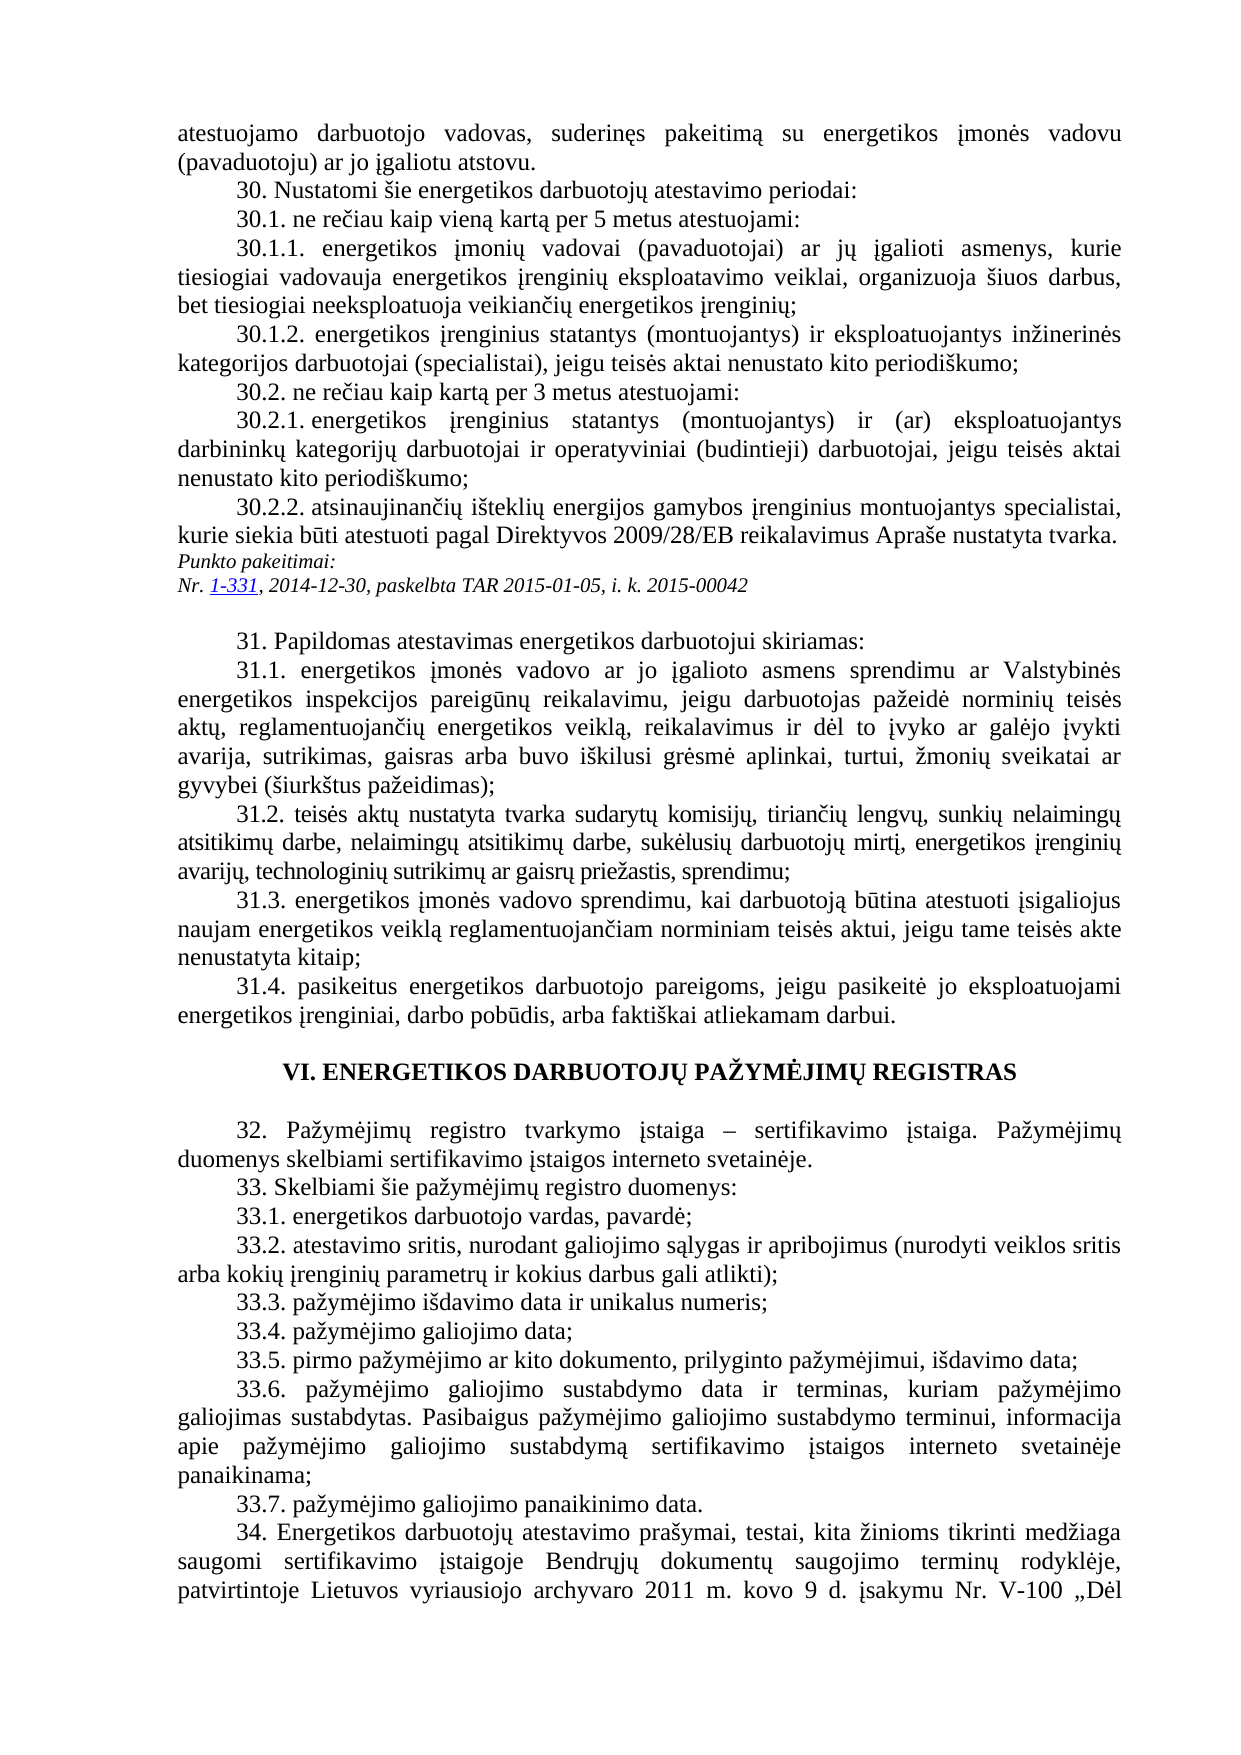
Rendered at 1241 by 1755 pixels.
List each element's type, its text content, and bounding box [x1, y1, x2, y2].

text 30.2.2. atsinaujinančių išteklių energijos gamybos įrenginius montuojantys specialistai, kurie siekia būti atestuoti pagal Direktyvos 2009/28/EB reikalavimus Apraše nustatyta tvarka. [177, 492, 1122, 549]
text 30.1.1. energetikos įmonių vadovai (pavaduotojai) ar jų įgalioti asmenys, kurie tiesiogiai vadovauja energetikos įrenginių eksploatavimo veiklai, organizuoja šiuos darbus, bet tiesiogiai neeksploatuoja veikiančių energetikos įrenginių; [177, 233, 1122, 319]
text atestuojamo darbuotojo vadovas, suderinęs pakeitimą su energetikos įmonės vadovu (pavaduotoju) ar jo įgaliotu atstovu. [177, 118, 1122, 176]
text 33.1. energetikos darbuotojo vardas, pavardė; [177, 1201, 1122, 1230]
text 33.6. pažymėjimo galiojimo sustabdymo data ir terminas, kuriam pažymėjimo galiojimas sustabdytas. Pasibaigus pažymėjimo galiojimo sustabdymo terminui, informacija apie pažymėjimo galiojimo sustabdymą sertifikavimo įstaigos interneto svetainėje panaikinama; [177, 1374, 1122, 1489]
text 33. Skelbiami šie pažymėjimų registro duomenys: [177, 1172, 1122, 1201]
text 31.1. energetikos įmonės vadovo ar jo įgalioto asmens sprendimu ar Valstybinės energetikos inspekcijos pareigūnų reikalavimu, jeigu darbuotojas pažeidė norminių teisės aktų, reglamentuojančių energetikos veiklą, reikalavimus ir dėl to įvyko ar galėjo įvykti avarija, sutrikimas, gaisras arba buvo iškilusi grėsmė aplinkai, turtui, žmonių sveikatai ar gyvybei (šiurkštus pažeidimas); [177, 655, 1122, 799]
text 33.5. pirmo pažymėjimo ar kito dokumento, prilyginto pažymėjimui, išdavimo data; [177, 1345, 1122, 1374]
text 32. Pažymėjimų registro tvarkymo įstaiga – sertifikavimo įstaiga. Pažymėjimų duomenys skelbiami sertifikavimo įstaigos interneto svetainėje. [177, 1115, 1122, 1172]
text 30.1. ne rečiau kaip vieną kartą per 5 metus atestuojami: [177, 204, 1122, 233]
text 31.2. teisės aktų nustatyta tvarka sudarytų komisijų, tiriančių lengvų, sunkių nelaimingų atsitikimų darbe, nelaimingų atsitikimų darbe, sukėlusių darbuotojų mirtį, energetikos įrenginių avarijų, technologinių sutrikimų ar gaisrų priežastis, sprendimu; [177, 799, 1122, 885]
text 30.2. ne rečiau kaip kartą per 3 metus atestuojami: [177, 377, 1122, 406]
text 31. Papildomas atestavimas energetikos darbuotojui skiriamas: [177, 626, 1122, 655]
text 30.1.2. energetikos įrenginius statantys (montuojantys) ir eksploatuojantys inžinerinės kategorijos darbuotojai (specialistai), jeigu teisės aktai nenustato kito periodiškumo; [177, 319, 1122, 377]
text 31.4. pasikeitus energetikos darbuotojo pareigoms, jeigu pasikeitė jo eksploatuojami energetikos įrenginiai, darbo pobūdis, arba faktiškai atliekamam darbui. [177, 971, 1122, 1029]
text Nr. 1-331, 2014-12-30, paskelbta TAR 2015-01-05, i. k. 2015-00042 [177, 573, 1122, 597]
text 33.7. pažymėjimo galiojimo panaikinimo data. [177, 1489, 1122, 1517]
text 30. Nustatomi šie energetikos darbuotojų atestavimo periodai: [177, 176, 1122, 204]
text Vi. ENERGETIKOS DARBUOTOJŲ PAŽYMĖJIMŲ REGISTRAS [177, 1057, 1122, 1086]
text 30.2.1. energetikos įrenginius statantys (montuojantys) ir (ar) eksploatuojantys darbininkų kategorijų darbuotojai ir operatyviniai (budintieji) darbuotojai, jeigu teisės aktai nenustato kito periodiškumo; [177, 406, 1122, 492]
text 34. Energetikos darbuotojų atestavimo prašymai, testai, kita žinioms tikrinti medžiaga saugomi sertifikavimo įstaigoje Bendrųjų dokumentų saugojimo terminų rodyklėje, patvirtintoje Lietuvos vyriausiojo archyvaro 2011 m. kovo 9 d. įsakymu Nr. V-100 „Dėl [177, 1517, 1122, 1604]
text Punkto pakeitimai: [177, 549, 1122, 573]
text 33.4. pažymėjimo galiojimo data; [177, 1316, 1122, 1345]
text 33.3. pažymėjimo išdavimo data ir unikalus numeris; [177, 1287, 1122, 1316]
text 33.2. atestavimo sritis, nurodant galiojimo sąlygas ir apribojimus (nurodyti veiklos sritis arba kokių įrenginių parametrų ir kokius darbus gali atlikti); [177, 1230, 1122, 1287]
text 31.3. energetikos įmonės vadovo sprendimu, kai darbuotoją būtina atestuoti įsigaliojus naujam energetikos veiklą reglamentuojančiam norminiam teisės aktui, jeigu tame teisės akte nenustatyta kitaip; [177, 885, 1122, 971]
